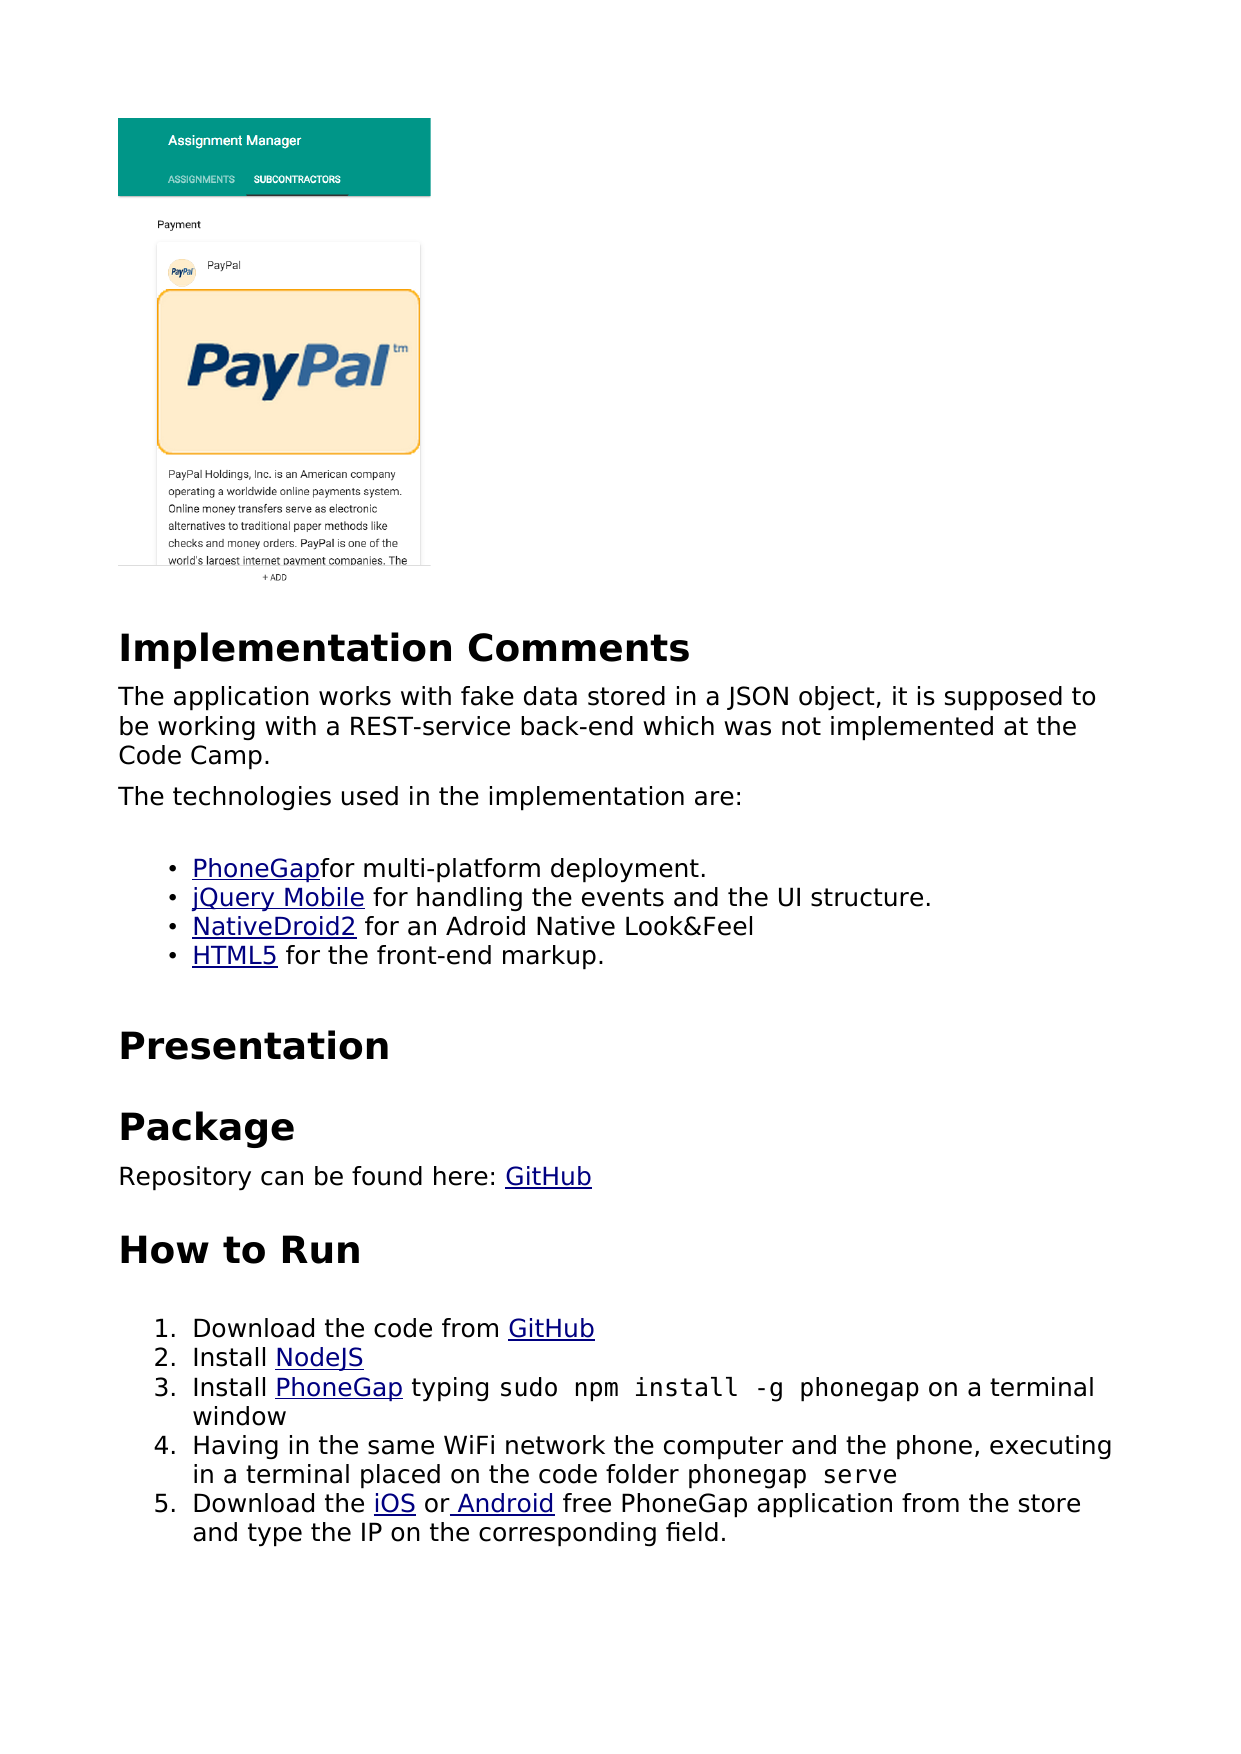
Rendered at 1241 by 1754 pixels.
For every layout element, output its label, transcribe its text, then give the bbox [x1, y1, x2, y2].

picture [118, 118, 431, 589]
list Install PhoneGap typing sudo npm install -g phonegap on a terminal window [177, 1373, 1122, 1431]
subtitle Package [118, 1106, 1122, 1150]
subtitle Presentation [118, 1025, 1122, 1068]
list Install NodeJS [177, 1344, 1122, 1373]
list NativeDroid2 for an Adroid Native Look&Feel [177, 912, 1122, 941]
text Repository can be found here: GitHub [118, 1162, 1122, 1191]
subtitle How to Run [118, 1229, 1122, 1272]
list Download the iOS or Android free PhoneGap application from the store and type the IP on the corresponding field. [177, 1489, 1122, 1548]
list Having in the same WiFi network the computer and the phone, executing in a terminal placed on the code folder phonegap serve [177, 1431, 1122, 1489]
list Download the code from GitHub [177, 1314, 1122, 1344]
subtitle Implementation Comments [118, 626, 1122, 670]
list jQuery Mobile for handling the events and the UI structure. [177, 883, 1122, 912]
text The application works with fake data stored in a JSON object, it is supposed to be working with a REST-service back-end which was not implemented at the Code Camp. [118, 683, 1122, 770]
list PhoneGapfor multi-platform deployment. [177, 854, 1122, 883]
list HTML5 for the front-end markup. [177, 941, 1122, 970]
text The technologies used in the implementation are: [118, 783, 1122, 812]
